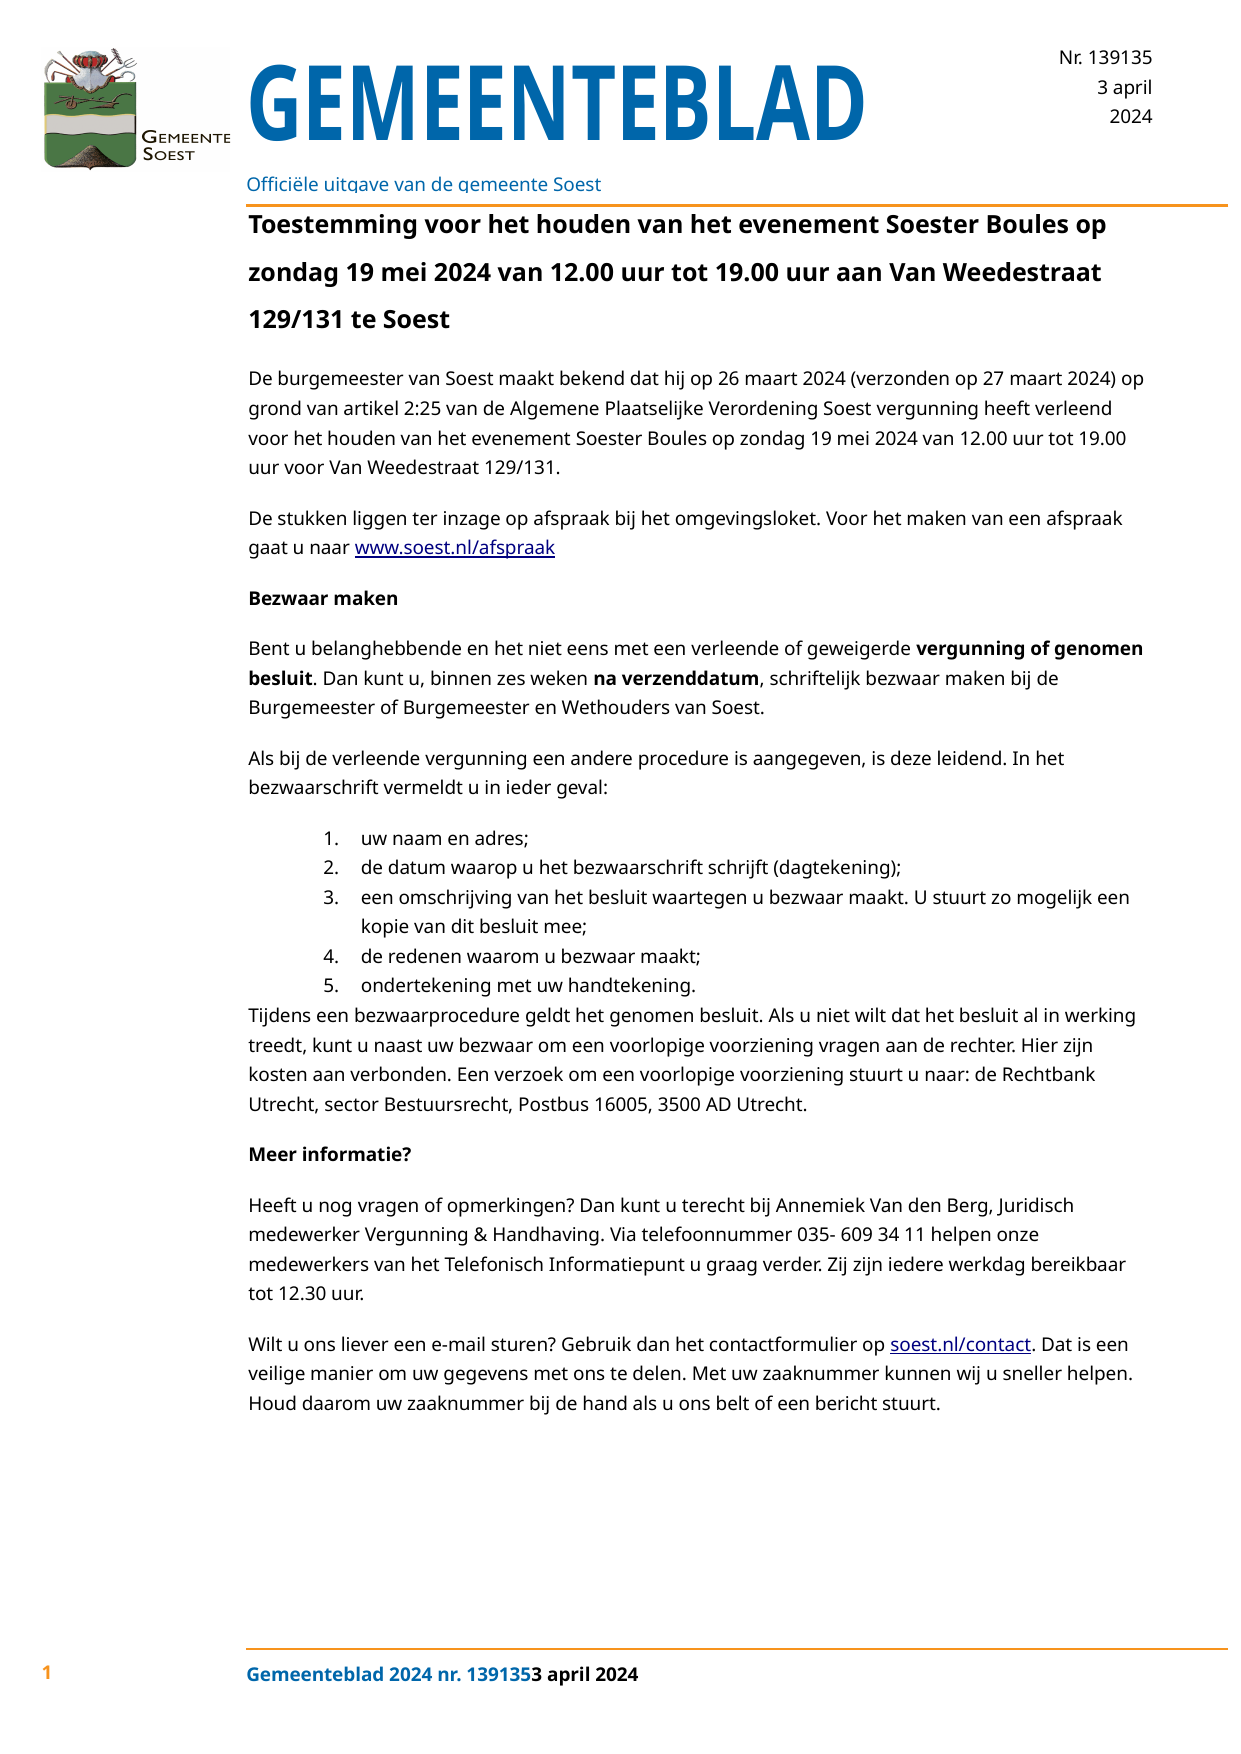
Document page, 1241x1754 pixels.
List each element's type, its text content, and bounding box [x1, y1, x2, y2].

text Tijdens een bezwaarprocedure geldt het genomen besluit. Als u niet wilt dat het besluit al in werking treedt, kunt u naast uw bezwaar om een voorlopige voorziening vragen aan de rechter. Hier zijn kosten aan verbonden. Een verzoek om een voorlopige voorziening stuurt u naar: de Rechtbank Utrecht, sector Bestuursrecht, Postbus 16005, 3500 AD Utrecht. [248, 1002, 1152, 1117]
picture [41, 47, 231, 172]
list uw naam en adres; [323, 825, 1152, 850]
list de datum waarop u het bezwaarschrift schrijft (dagtekening); [323, 854, 1152, 880]
list ondertekening met uw handtekening. [323, 973, 1152, 998]
text Toestemming voor het houden van het evenement Soester Boules op zondag 19 mei 2024 van 12.00 uur tot 19.00 uur aan Van Weedestraat 129/131 te Soest [248, 207, 1152, 336]
text Bent u belanghebbende en het niet eens met een verleende of geweigerde vergunning of genomen besluit. Dan kunt u, binnen zes weken na verzenddatum, schriftelijk bezwaar maken bij de Burgemeester of Burgemeester en Wethouders van Soest. [248, 635, 1152, 720]
text Wilt u ons liever een e-mail sturen? Gebruik dan het contactformulier op soest.nl/contact. Dat is een veilige manier om uw gegevens met ons te delen. Met uw zaaknummer kunnen wij u sneller helpen. Houd daarom uw zaaknummer bij de hand als u ons belt of een bericht stuurt. [248, 1331, 1152, 1416]
text De stukken liggen ter inzage op afspraak bij het omgevingsloket. Voor het maken van een afspraak gaat u naar www.soest.nl/afspraak [248, 505, 1152, 560]
text Als bij de verleende vergunning een andere procedure is aangegeven, is deze leidend. In het bezwaarschrift vermeldt u in ieder geval: [248, 745, 1152, 800]
list een omschrijving van het besluit waartegen u bezwaar maakt. U stuurt zo mogelijk een kopie van dit besluit mee; [323, 884, 1152, 939]
text Meer informatie? [248, 1141, 1152, 1167]
text De burgemeester van Soest maakt bekend dat hij op 26 maart 2024 (verzonden op 27 maart 2024) op grond van artikel 2:25 van de Algemene Plaatselijke Verordening Soest vergunning heeft verleend voor het houden van het evenement Soester Boules op zondag 19 mei 2024 van 12.00 uur tot 19.00 uur voor Van Weedestraat 129/131. [248, 366, 1152, 480]
text Heeft u nog vragen of opmerkingen? Dan kunt u terecht bij Annemiek Van den Berg, Juridisch medewerker Vergunning & Handhaving. Via telefoonnummer 035- 609 34 11 helpen onze medewerkers van het Telefonisch Informatiepunt u graag verder. Zij zijn iedere werkdag bereikbaar tot 12.30 uur. [248, 1192, 1152, 1306]
text Bezwaar maken [248, 585, 1152, 610]
list de redenen waarom u bezwaar maakt; [323, 943, 1152, 969]
